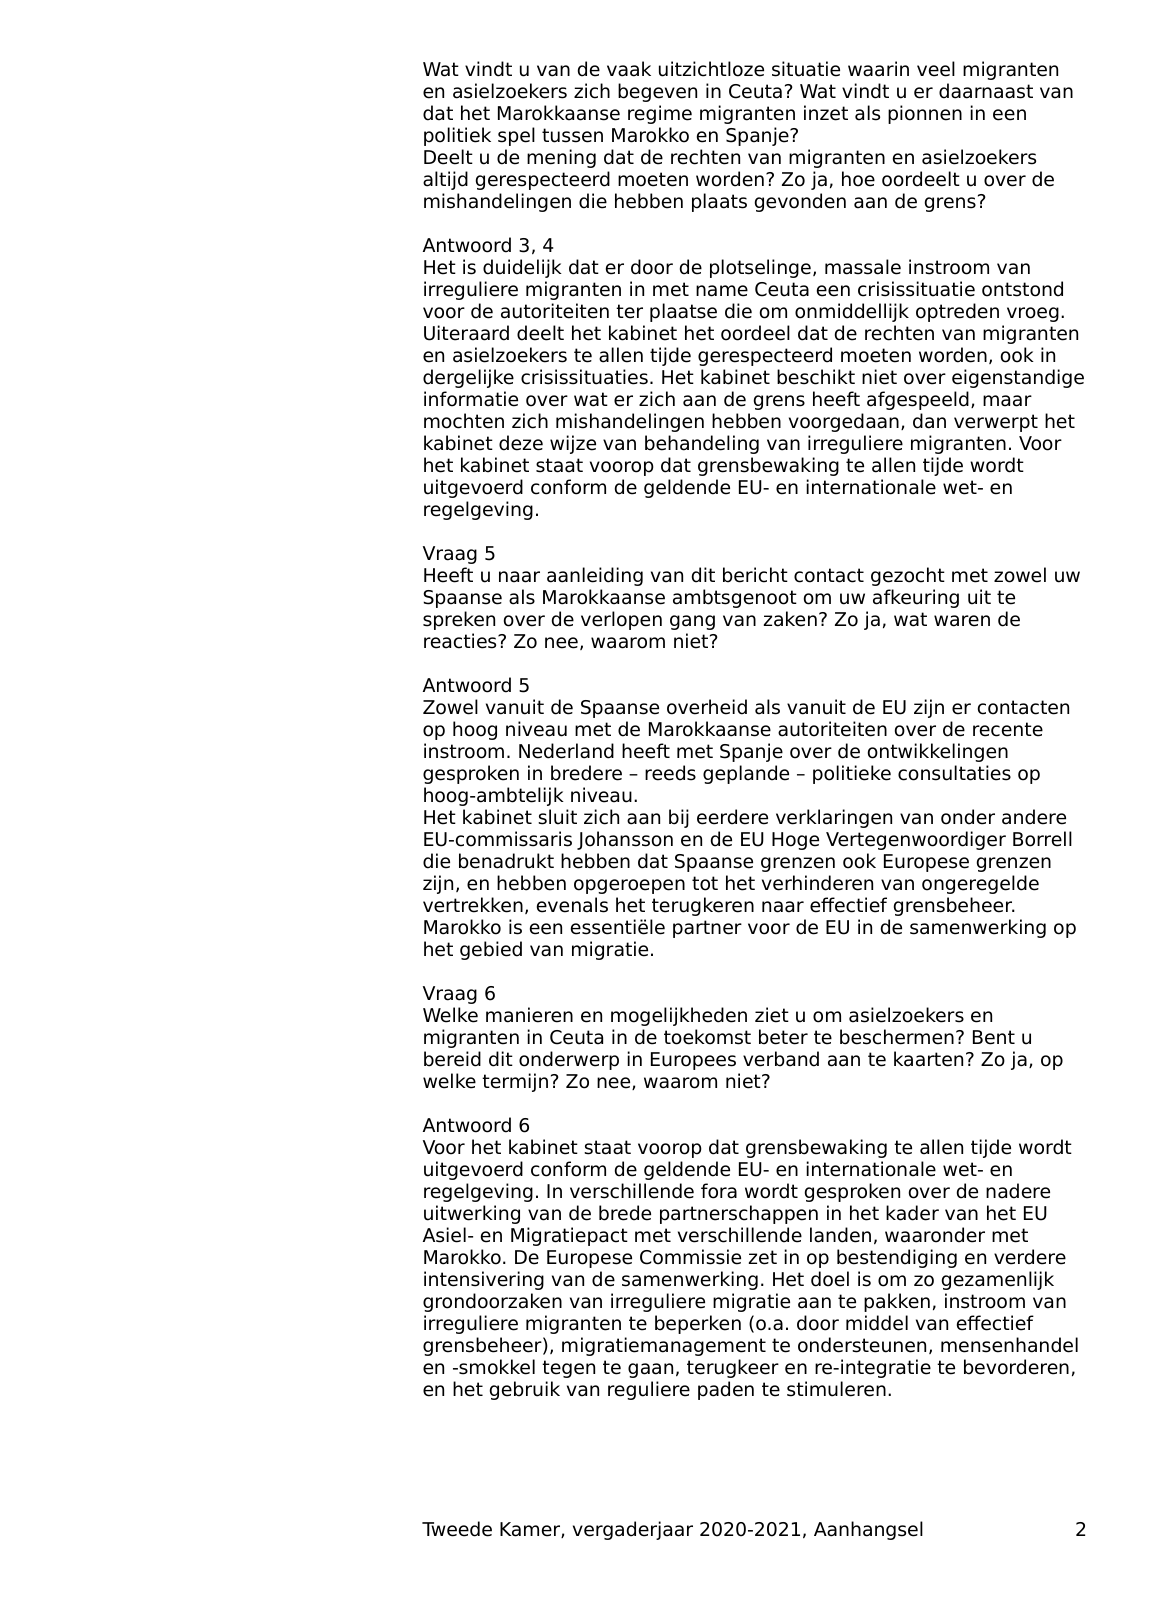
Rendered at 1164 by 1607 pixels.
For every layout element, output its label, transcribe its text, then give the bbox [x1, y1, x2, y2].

text Zowel vanuit de Spaanse overheid als vanuit de EU zijn er contacten op hoog niveau met de Marokkaanse autoriteiten over de recente instroom. Nederland heeft met Spanje over de ontwikkelingen gesproken in bredere – reeds geplande – politieke consultaties op hoog-ambtelijk niveau. [422, 697, 1087, 807]
text Antwoord 5 [422, 675, 1087, 697]
text Het kabinet sluit zich aan bij eerdere verklaringen van onder andere EU-commissaris Johansson en de EU Hoge Vertegenwoordiger Borrell die benadrukt hebben dat Spaanse grenzen ook Europese grenzen zijn, en hebben opgeroepen tot het verhinderen van ongeregelde vertrekken, evenals het terugkeren naar effectief grensbeheer. Marokko is een essentiële partner voor de EU in de samenwerking op het gebied van migratie. [422, 807, 1087, 961]
text Antwoord 3, 4 [422, 235, 1087, 257]
text Vraag 6 [422, 983, 1087, 1005]
text Antwoord 6 [422, 1115, 1087, 1137]
text Voor het kabinet staat voorop dat grensbewaking te allen tijde wordt uitgevoerd conform de geldende EU- en internationale wet- en regelgeving. In verschillende fora wordt gesproken over de nadere uitwerking van de brede partnerschappen in het kader van het EU Asiel- en Migratiepact met verschillende landen, waaronder met Marokko. De Europese Commissie zet in op bestendiging en verdere intensivering van de samenwerking. Het doel is om zo gezamenlijk grondoorzaken van irreguliere migratie aan te pakken, instroom van irreguliere migranten te beperken (o.a. door middel van effectief grensbeheer), migratiemanagement te ondersteunen, mensenhandel en -smokkel tegen te gaan, terugkeer en re-integratie te bevorderen, en het gebruik van reguliere paden te stimuleren. [422, 1137, 1087, 1401]
text Het is duidelijk dat er door de plotselinge, massale instroom van irreguliere migranten in met name Ceuta een crisissituatie ontstond voor de autoriteiten ter plaatse die om onmiddellijk optreden vroeg. Uiteraard deelt het kabinet het oordeel dat de rechten van migranten en asielzoekers te allen tijde gerespecteerd moeten worden, ook in dergelijke crisissituaties. Het kabinet beschikt niet over eigenstandige informatie over wat er zich aan de grens heeft afgespeeld, maar mochten zich mishandelingen hebben voorgedaan, dan verwerpt het kabinet deze wijze van behandeling van irreguliere migranten. Voor het kabinet staat voorop dat grensbewaking te allen tijde wordt uitgevoerd conform de geldende EU- en internationale wet- en regelgeving. [422, 257, 1087, 521]
text Wat vindt u van de vaak uitzichtloze situatie waarin veel migranten en asielzoekers zich begeven in Ceuta? Wat vindt u er daarnaast van dat het Marokkaanse regime migranten inzet als pionnen in een politiek spel tussen Marokko en Spanje? [422, 59, 1087, 147]
text Welke manieren en mogelijkheden ziet u om asielzoekers en migranten in Ceuta in de toekomst beter te beschermen? Bent u bereid dit onderwerp in Europees verband aan te kaarten? Zo ja, op welke termijn? Zo nee, waarom niet? [422, 1005, 1087, 1093]
text Vraag 5 [422, 543, 1087, 565]
text Heeft u naar aanleiding van dit bericht contact gezocht met zowel uw Spaanse als Marokkaanse ambtsgenoot om uw afkeuring uit te spreken over de verlopen gang van zaken? Zo ja, wat waren de reacties? Zo nee, waarom niet? [422, 565, 1087, 653]
text Deelt u de mening dat de rechten van migranten en asielzoekers altijd gerespecteerd moeten worden? Zo ja, hoe oordeelt u over de mishandelingen die hebben plaats gevonden aan de grens? [422, 147, 1087, 213]
